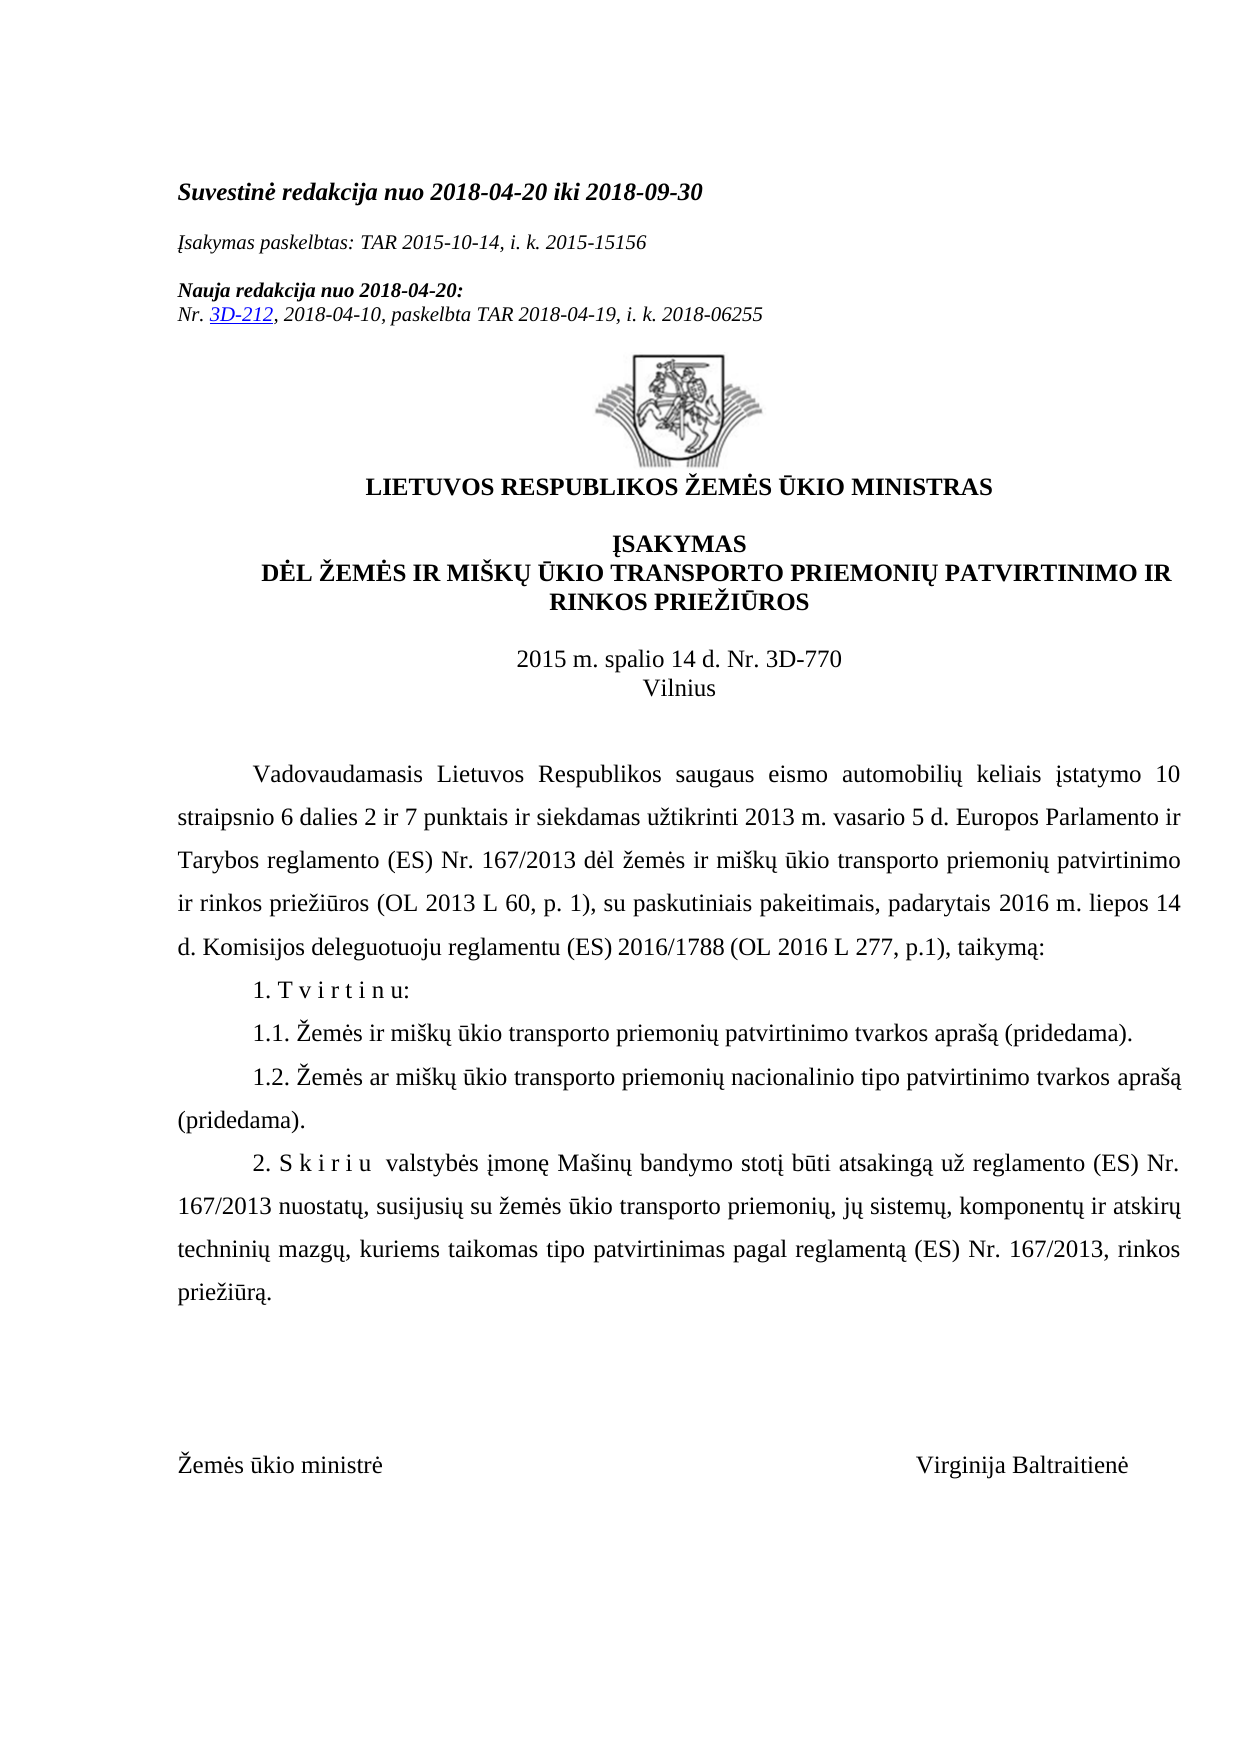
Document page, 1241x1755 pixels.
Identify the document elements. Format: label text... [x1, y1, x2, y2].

text Suvestinė redakcija nuo 2018-04-20 iki 2018-09-30 [177, 177, 1181, 206]
text LIETUVOS RESPUBLIKOS ŽEMĖS ŪKIO MINISTRAS [177, 472, 1181, 500]
text 1.1. Žemės ir miškų ūkio transporto priemonių patvirtinimo tvarkos aprašą (pridedama). [252, 1018, 1181, 1047]
text Nauja redakcija nuo 2018-04-20: [177, 278, 1181, 302]
text 1. T v i r t i n u: [252, 975, 1181, 1004]
text ĮSAKYMAS [177, 529, 1181, 558]
text Vilnius [177, 673, 1181, 702]
text Nr. 3D-212, 2018-04-10, paskelbta TAR 2018-04-19, i. k. 2018-06255 [177, 302, 1181, 326]
text Įsakymas paskelbtas: TAR 2015-10-14, i. k. 2015-15156 [177, 230, 1181, 254]
text 2. Skiriu valstybės įmonę Mašinų bandymo stotį būti atsakingą už reglamento (ES) Nr. 167/2013 nuostatų, susijusių su žemės ūkio transporto priemonių, jų sistemų, komponentų ir atskirų techninių mazgų, kuriems taikomas tipo patvirtinimas pagal reglamentą (ES) Nr. 167/2013, rinkos priežiūrą. [177, 1148, 1181, 1306]
text Žemės ūkio ministrė Virginija Baltraitienė [177, 1450, 1181, 1478]
text DĖL ŽEMĖS IR MIŠKŲ ŪKIO TRANSPORTO PRIEMONIŲ PATVIRTINIMO IR RINKOS PRIEŽIŪROS [177, 558, 1181, 615]
text Vadovaudamasis Lietuvos Respublikos saugaus eismo automobilių keliais įstatymo 10 straipsnio 6 dalies 2 ir 7 punktais ir siekdamas užtikrinti 2013 m. vasario 5 d. Europos Parlamento ir Tarybos reglamento (ES) Nr. 167/2013 dėl žemės ir miškų ūkio transporto priemonių patvirtinimo ir rinkos priežiūros (OL 2013 L 60, p. 1), su paskutiniais pakeitimais, padarytais 2016 m. liepos 14 d. Komisijos deleguotuoju reglamentu (ES) 2016/1788 (OL 2016 L 277, p.1), taikymą: [177, 759, 1181, 961]
text 2015 m. spalio 14 d. Nr. 3D-770 [177, 644, 1181, 673]
text 1.2. Žemės ar miškų ūkio transporto priemonių nacionalinio tipo patvirtinimo tvarkos aprašą (pridedama). [177, 1062, 1181, 1133]
